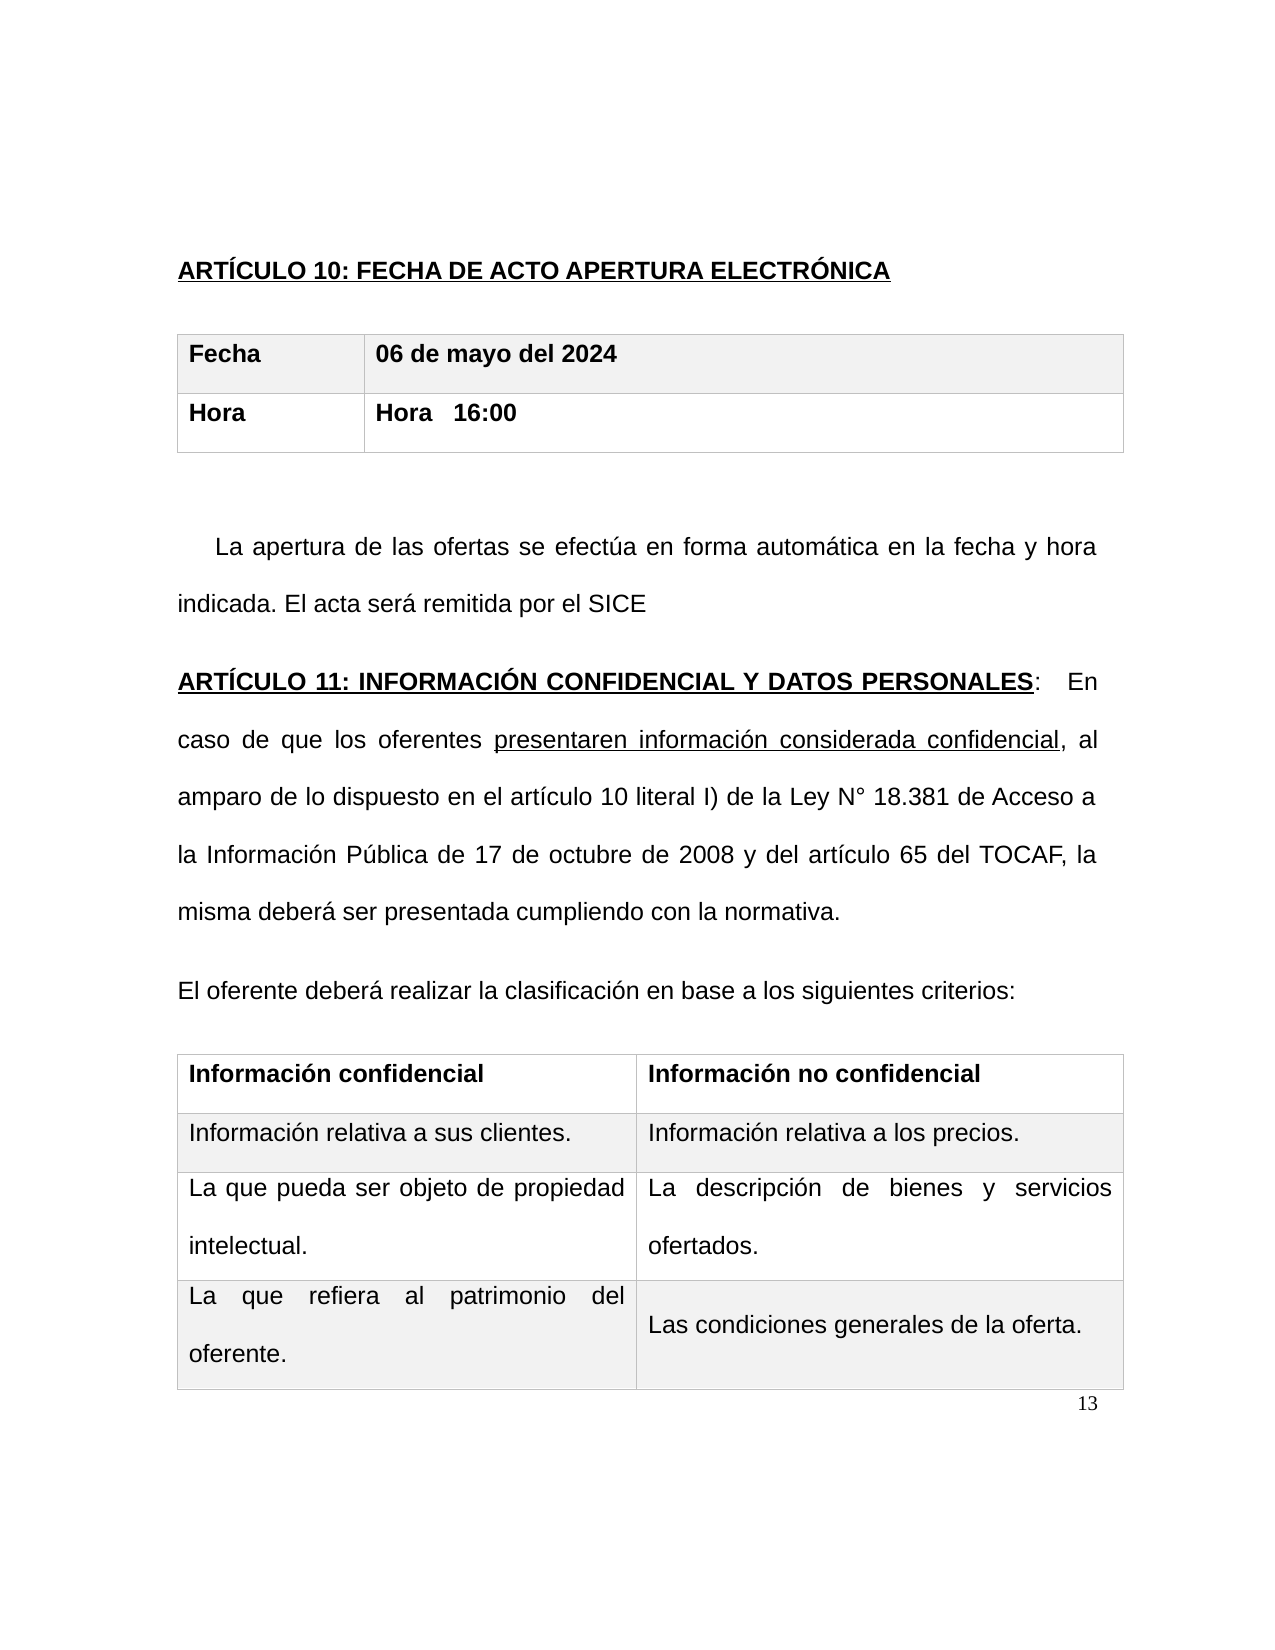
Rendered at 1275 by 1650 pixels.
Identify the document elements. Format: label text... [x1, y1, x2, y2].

subtitle ARTÍCULO 10: FECHA DE ACTO APERTURA ELECTRÓNICA [177, 256, 1098, 284]
table_header Información no confidencial [637, 1055, 1123, 1113]
table_cell La descripción de bienes y servicios ofertados. [637, 1173, 1123, 1280]
table_cell La que refiera al patrimonio del oferente. [178, 1281, 636, 1388]
table_cell Hora 16:00 [365, 394, 1123, 452]
table_cell Información relativa a sus clientes. [178, 1114, 636, 1172]
table_cell Información relativa a los precios. [637, 1114, 1123, 1172]
text El oferente deberá realizar la clasificación en base a los siguientes criterios: [177, 976, 1098, 1004]
table_cell La que pueda ser objeto de propiedad intelectual. [178, 1173, 636, 1280]
table_cell Las condiciones generales de la oferta. [637, 1281, 1123, 1388]
subtitle ARTÍCULO 11: INFORMACIÓN CONFIDENCIAL Y DATOS PERSONALES: En caso de que los oferentes presentaren información considerada confidencial, al amparo de lo dispuesto en el artículo 10 literal I) de la Ley N° 18.381 de Acceso a la Información Pública de 17 de octubre de 2008 y del artículo 65 del TOCAF, la misma deberá ser presentada cumpliendo con la normativa. [177, 667, 1098, 926]
text La apertura de las ofertas se efectúa en forma automática en la fecha y hora indicada. El acta será remitida por el SICE [177, 532, 1098, 618]
table_header Información confidencial [178, 1055, 636, 1113]
table_header Fecha [178, 335, 364, 393]
table_cell Hora [178, 394, 364, 452]
table_header 06 de mayo del 2024 [365, 335, 1123, 393]
